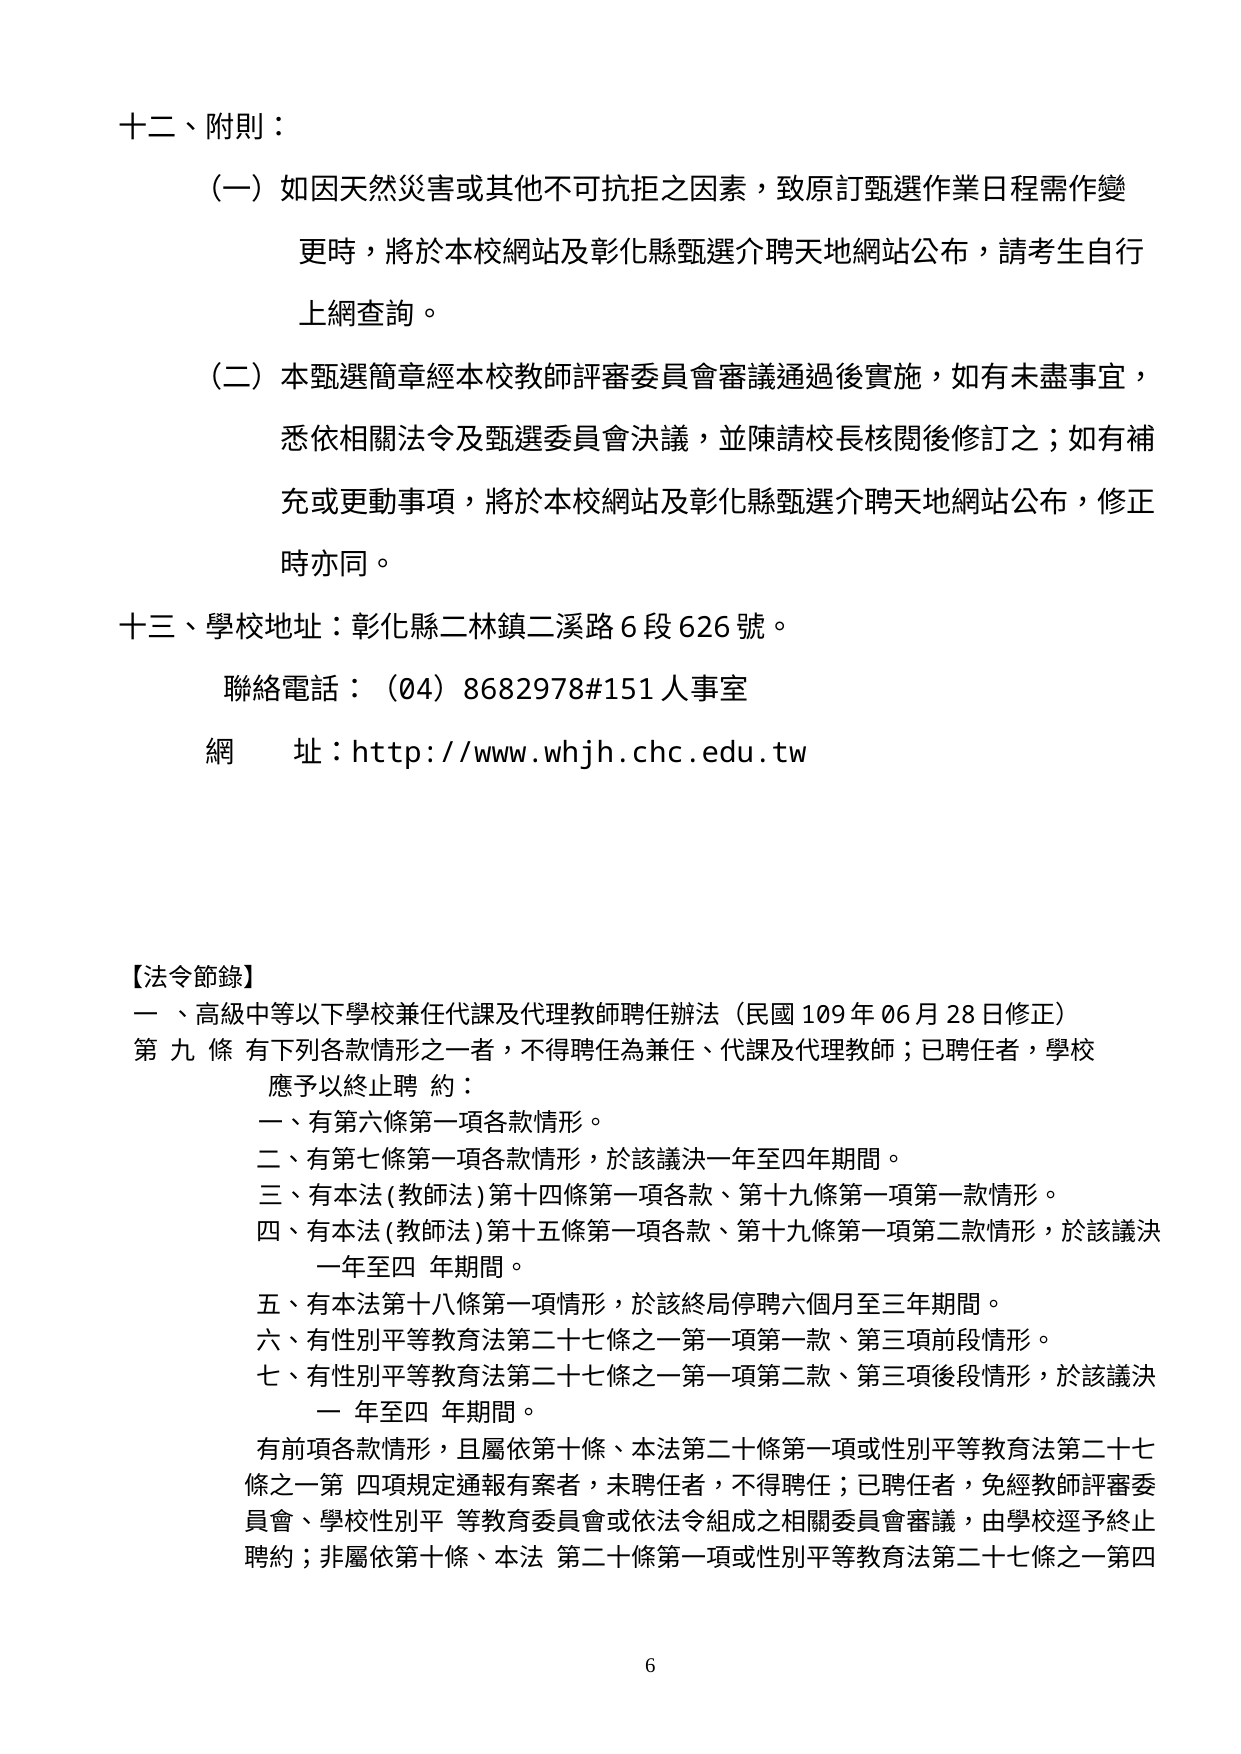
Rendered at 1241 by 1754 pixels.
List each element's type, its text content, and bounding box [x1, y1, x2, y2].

text 更時，將於本校網站及彰化縣甄選介聘天地網站公布，請考生自行 [193, 208, 1181, 270]
text 【法令節錄】 [118, 958, 1181, 994]
text 十二、附則： [118, 83, 1181, 145]
text 二、有第七條第一項各款情形，於該議決一年至四年期間。 [182, 1139, 1181, 1175]
text 四、有本法(教師法)第十五條第一項各款、第十九條第一項第二款情形，於該議決 [182, 1212, 1181, 1248]
text 第 九 條 有下列各款情形之一者，不得聘任為兼任、代課及代理教師；已聘任者，學校 [118, 1030, 1181, 1067]
text 有前項各款情形，且屬依第十條、本法第二十條第一項或性別平等教育法第二十七條之一第 四項規定通報有案者，未聘任者，不得聘任；已聘任者，免經教師評審委員會、學校性別平 等教育委員會或依法令組成之相關委員會審議，由學校逕予終止聘約；非屬依第十條、本法 第二十條第一項或性別平等教育法第二十七條之一第四 [182, 1429, 1181, 1574]
text 應予以終止聘 約： [118, 1067, 1181, 1103]
text 一 年至四 年期間。 [182, 1393, 1181, 1429]
text 聯絡電話：（04）8682978#151人事室 [118, 645, 1181, 708]
text （一）如因天然災害或其他不可抗拒之因素，致原訂甄選作業日程需作變 [193, 145, 1181, 208]
text 一年至四 年期間。 [182, 1248, 1181, 1284]
text 一 、高級中等以下學校兼任代課及代理教師聘任辦法（民國109年06月28日修正） [118, 994, 1181, 1030]
text 三、有本法(教師法)第十四條第一項各款、第十九條第一項第一款情形。 [168, 1175, 1181, 1212]
text 十三、學校地址：彰化縣二林鎮二溪路6段626號。 [118, 583, 1181, 645]
text 六、有性別平等教育法第二十七條之一第一項第一款、第三項前段情形。 [182, 1320, 1181, 1357]
text 上網查詢。 [193, 270, 1181, 333]
text （二）本甄選簡章經本校教師評審委員會審議通過後實施，如有未盡事宜，悉依相關法令及甄選委員會決議，並陳請校長核閱後修訂之；如有補充或更動事項，將於本校網站及彰化縣甄選介聘天地網站公布，修正時亦同。 [193, 333, 1181, 583]
text 五、有本法第十八條第一項情形，於該終局停聘六個月至三年期間。 [182, 1284, 1181, 1320]
text 七、有性別平等教育法第二十七條之一第一項第二款、第三項後段情形，於該議決 [182, 1357, 1181, 1393]
text 一、有第六條第一項各款情形。 [168, 1103, 1181, 1139]
text 網 址：http://www.whjh.chc.edu.tw [118, 708, 1181, 770]
